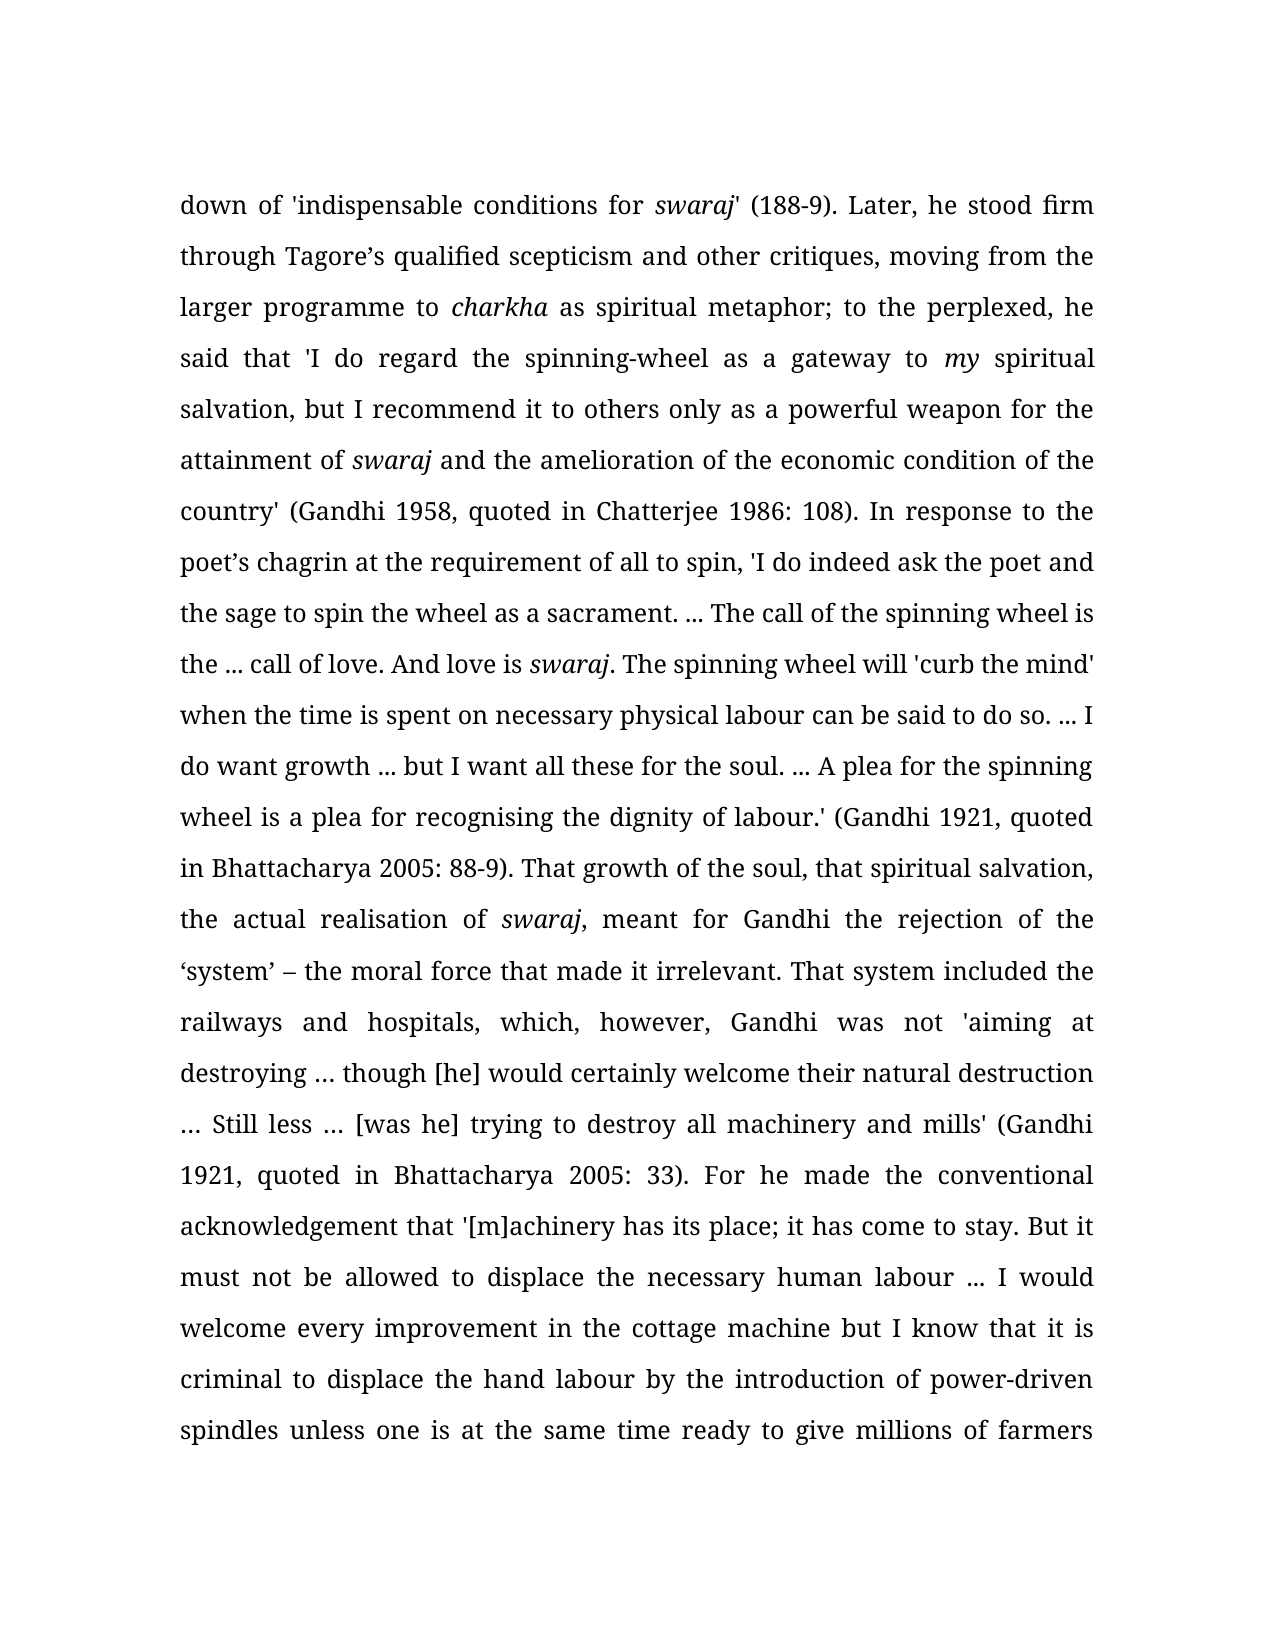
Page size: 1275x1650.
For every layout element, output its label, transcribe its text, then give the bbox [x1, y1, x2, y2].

text down of 'indispensable conditions for swaraj' (188-9). Later, he stood firm through Tagore’s qualified scepticism and other critiques, moving from the larger programme to charkha as spiritual metaphor; to the perplexed, he said that 'I do regard the spinning-wheel as a gateway to my spiritual salvation, but I recommend it to others only as a powerful weapon for the attainment of swaraj and the amelioration of the economic condition of the country' (Gandhi 1958, quoted in Chatterjee 1986: 108). In response to the poet’s chagrin at the requirement of all to spin, 'I do indeed ask the poet and the sage to spin the wheel as a sacrament. ... The call of the spinning wheel is the ... call of love. And love is swaraj. The spinning wheel will 'curb the mind' when the time is spent on necessary physical labour can be said to do so. ... I do want growth ... but I want all these for the soul. ... A plea for the spinning wheel is a plea for recognising the dignity of labour.' (Gandhi 1921, quoted in Bhattacharya 2005: 88-9). That growth of the soul, that spiritual salvation, the actual realisation of swaraj, meant for Gandhi the rejection of the ‘system’ – the moral force that made it irrelevant. That system included the railways and hospitals, which, however, Gandhi was not 'aiming at destroying … though [he] would certainly welcome their natural destruction … Still less … [was he] trying to destroy all machinery and mills' (Gandhi 1921, quoted in Bhattacharya 2005: 33). For he made the conventional acknowledgement that '[m]achinery has its place; it has come to stay. But it must not be allowed to displace the necessary human labour ... I would welcome every improvement in the cottage machine but I know that it is criminal to displace the hand labour by the introduction of power-driven spindles unless one is at the same time ready to give millions of farmers [180, 187, 1095, 1447]
